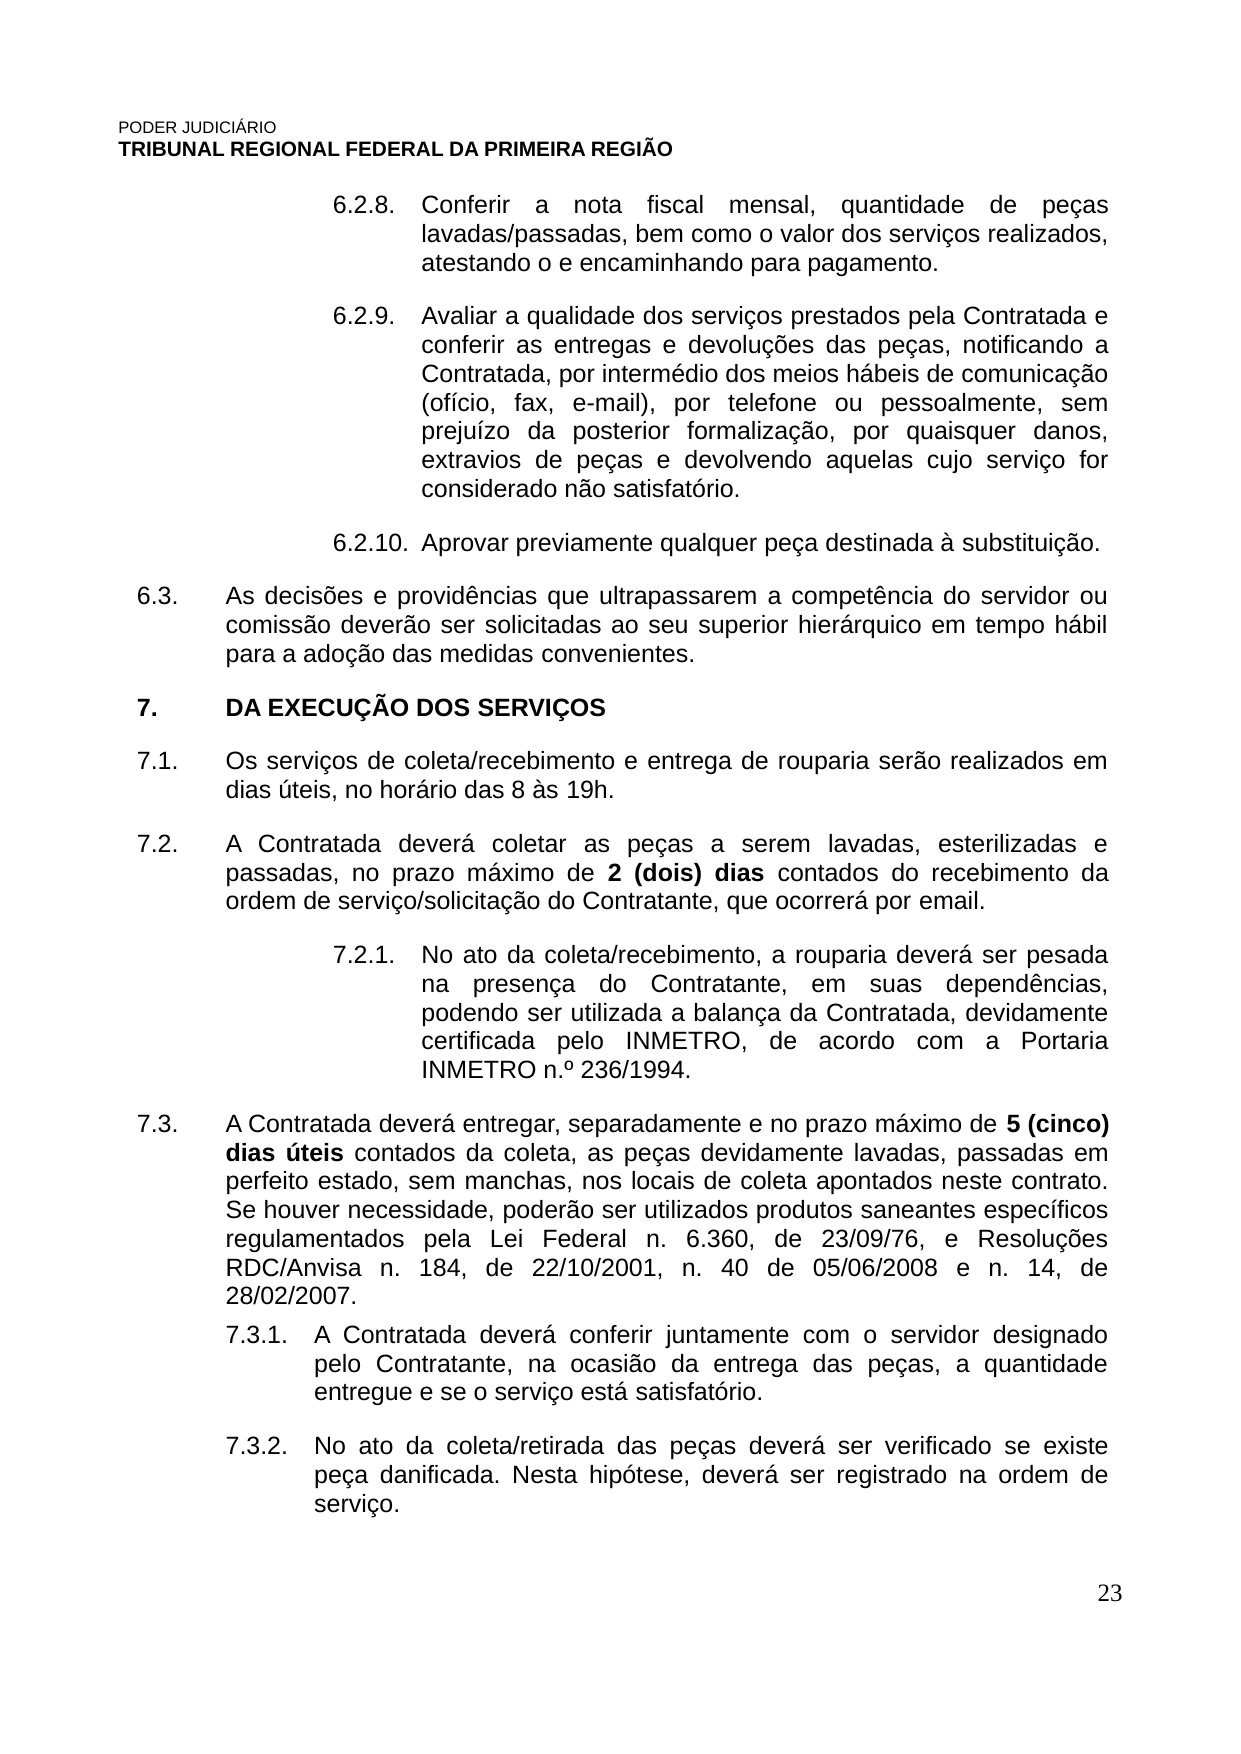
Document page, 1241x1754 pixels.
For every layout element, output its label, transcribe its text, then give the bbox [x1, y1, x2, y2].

list A Contratada deverá conferir juntamente com o servidor designado pelo Contratante, na ocasião da entrega das peças, a quantidade entregue e se o serviço está satisfatório. [225, 1320, 1109, 1406]
list A Contratada deverá coletar as peças a serem lavadas, esterilizadas e passadas, no prazo máximo de 2 (dois) dias contados do recebimento da ordem de serviço/solicitação do Contratante, que ocorrerá por email. [137, 829, 1109, 915]
list A Contratada deverá entregar, separadamente e no prazo máximo de 5 (cinco) dias úteis contados da coleta, as peças devidamente lavadas, passadas em perfeito estado, sem manchas, nos locais de coleta apontados neste contrato. Se houver necessidade, poderão ser utilizados produtos saneantes específicos regulamentados pela Lei Federal n. 6.360, de 23/09/76, e Resoluções RDC/Anvisa n. 184, de 22/10/2001, n. 40 de 05/06/2008 e n. 14, de 28/02/2007. [137, 1109, 1109, 1310]
list Aprovar previamente qualquer peça destinada à substituição. [333, 527, 1122, 556]
subtitle DA EXECUÇÃO DOS SERVIÇOS [137, 692, 1122, 721]
list Conferir a nota fiscal mensal, quantidade de peças lavadas/passadas, bem como o valor dos serviços realizados, atestando o e encaminhando para pagamento. [333, 190, 1109, 276]
list Os serviços de coleta/recebimento e entrega de rouparia serão realizados em dias úteis, no horário das 8 às 19h. [137, 746, 1109, 804]
list No ato da coleta/retirada das peças deverá ser verificado se existe peça danificada. Nesta hipótese, deverá ser registrado na ordem de serviço. [225, 1431, 1109, 1517]
list Avaliar a qualidade dos serviços prestados pela Contratada e conferir as entregas e devoluções das peças, notificando a Contratada, por intermédio dos meios hábeis de comunicação (ofício, fax, e-mail), por telefone ou pessoalmente, sem prejuízo da posterior formalização, por quaisquer danos, extravios de peças e devolvendo aquelas cujo serviço for considerado não satisfatório. [333, 301, 1109, 502]
list As decisões e providências que ultrapassarem a competência do servidor ou comissão deverão ser solicitadas ao seu superior hierárquico em tempo hábil para a adoção das medidas convenientes. [137, 581, 1109, 667]
list No ato da coleta/recebimento, a rouparia deverá ser pesada na presença do Contratante, em suas dependências, podendo ser utilizada a balança da Contratada, devidamente certificada pelo INMETRO, de acordo com a Portaria INMETRO n.º 236/1994. [333, 940, 1109, 1084]
